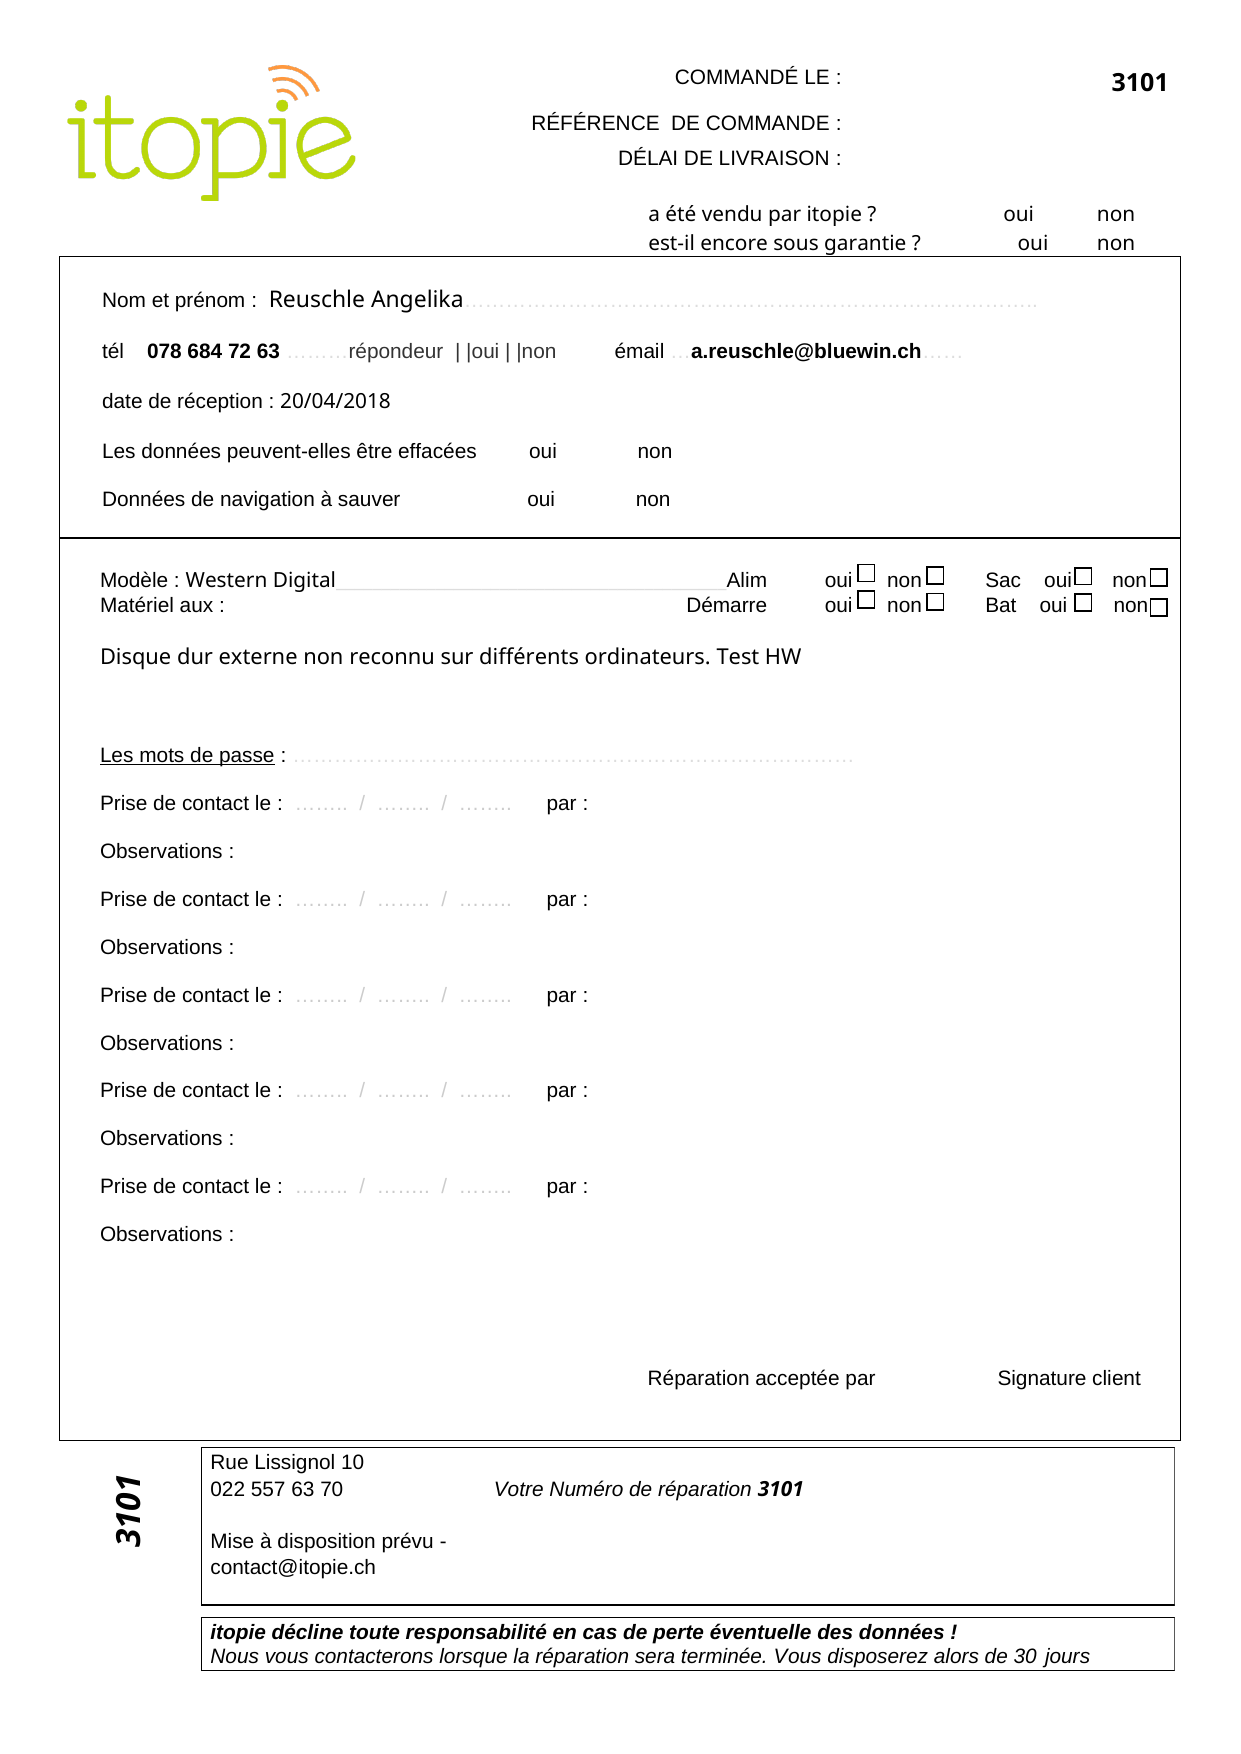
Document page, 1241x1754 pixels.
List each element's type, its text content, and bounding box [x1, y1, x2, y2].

text Observations : [60, 1123, 1180, 1150]
text Observations : [60, 1027, 1180, 1054]
text Nom et prénom : Reuschle Angelika……………………………………………………………………….. [60, 280, 1180, 314]
table_header COMMANDÉ LE : [490, 59, 847, 104]
text Prise de contact le : …….. / …….. / …….. par : [60, 883, 1180, 911]
picture [67, 65, 356, 201]
text date de réception : 20/04/2018 [60, 383, 1180, 415]
text Les mots de passe : ……………………………………………………………………… [60, 740, 1180, 767]
table_cell DÉLAI DE LIVRAISON : [490, 140, 847, 175]
text Prise de contact le : …….. / …….. / …….. par : [60, 1075, 1180, 1102]
text Observations : [60, 836, 1180, 863]
table_cell [847, 140, 1180, 175]
table_header 3101 [847, 59, 1180, 104]
text Disque dur externe non reconnu sur différents ordinateurs. Test HW [60, 638, 1180, 671]
table_header Rue Lissignol 10 022 557 63 70 Votre Numéro de réparation 3101 Mise à disposition prévu - contact@itopie.ch [195, 1441, 1180, 1611]
text Données de navigation à sauver oui non [60, 484, 1180, 511]
text tél 078 684 72 63 ………répondeur | |oui | |non émail …a.reuschle@bluewin.ch…… [60, 335, 1180, 362]
text Modèle : Western Digital Alim oui non Sac oui non [879, 562, 925, 590]
text Modèle : Western Digital Alim oui non Sac oui non [948, 562, 1180, 590]
text Prise de contact le : …….. / …….. / …….. par : [60, 1171, 1180, 1198]
text Matériel aux : Démarre oui non Bat oui non [60, 590, 1180, 617]
text Observations : [60, 931, 1180, 958]
table_cell [847, 105, 1180, 140]
text Prise de contact le : …….. / …….. / …….. par : [60, 979, 1180, 1006]
table_cell RÉFÉRENCE DE COMMANDE : [490, 105, 847, 140]
text Modèle : Western Digital Alim oui non Sac oui non [60, 562, 856, 590]
text Prise de contact le : …….. / …….. / …….. par : [60, 788, 1180, 815]
table_cell itopie décline toute responsabilité en cas de perte éventuelle des données ! Nous vous contacterons lorsque la réparation sera terminée. Vous disposerez alors de 30 jours [195, 1611, 1180, 1677]
text a été vendu par itopie ? oui non [59, 199, 1181, 228]
text est-il encore sous garantie ? oui non [59, 228, 1181, 256]
table_header 3101 [59, 1441, 195, 1677]
text Les données peuvent-elles être effacées oui non [60, 436, 1180, 463]
text Observations : [60, 1219, 1180, 1246]
text Réparation acceptée par Signature client [60, 1363, 1180, 1390]
